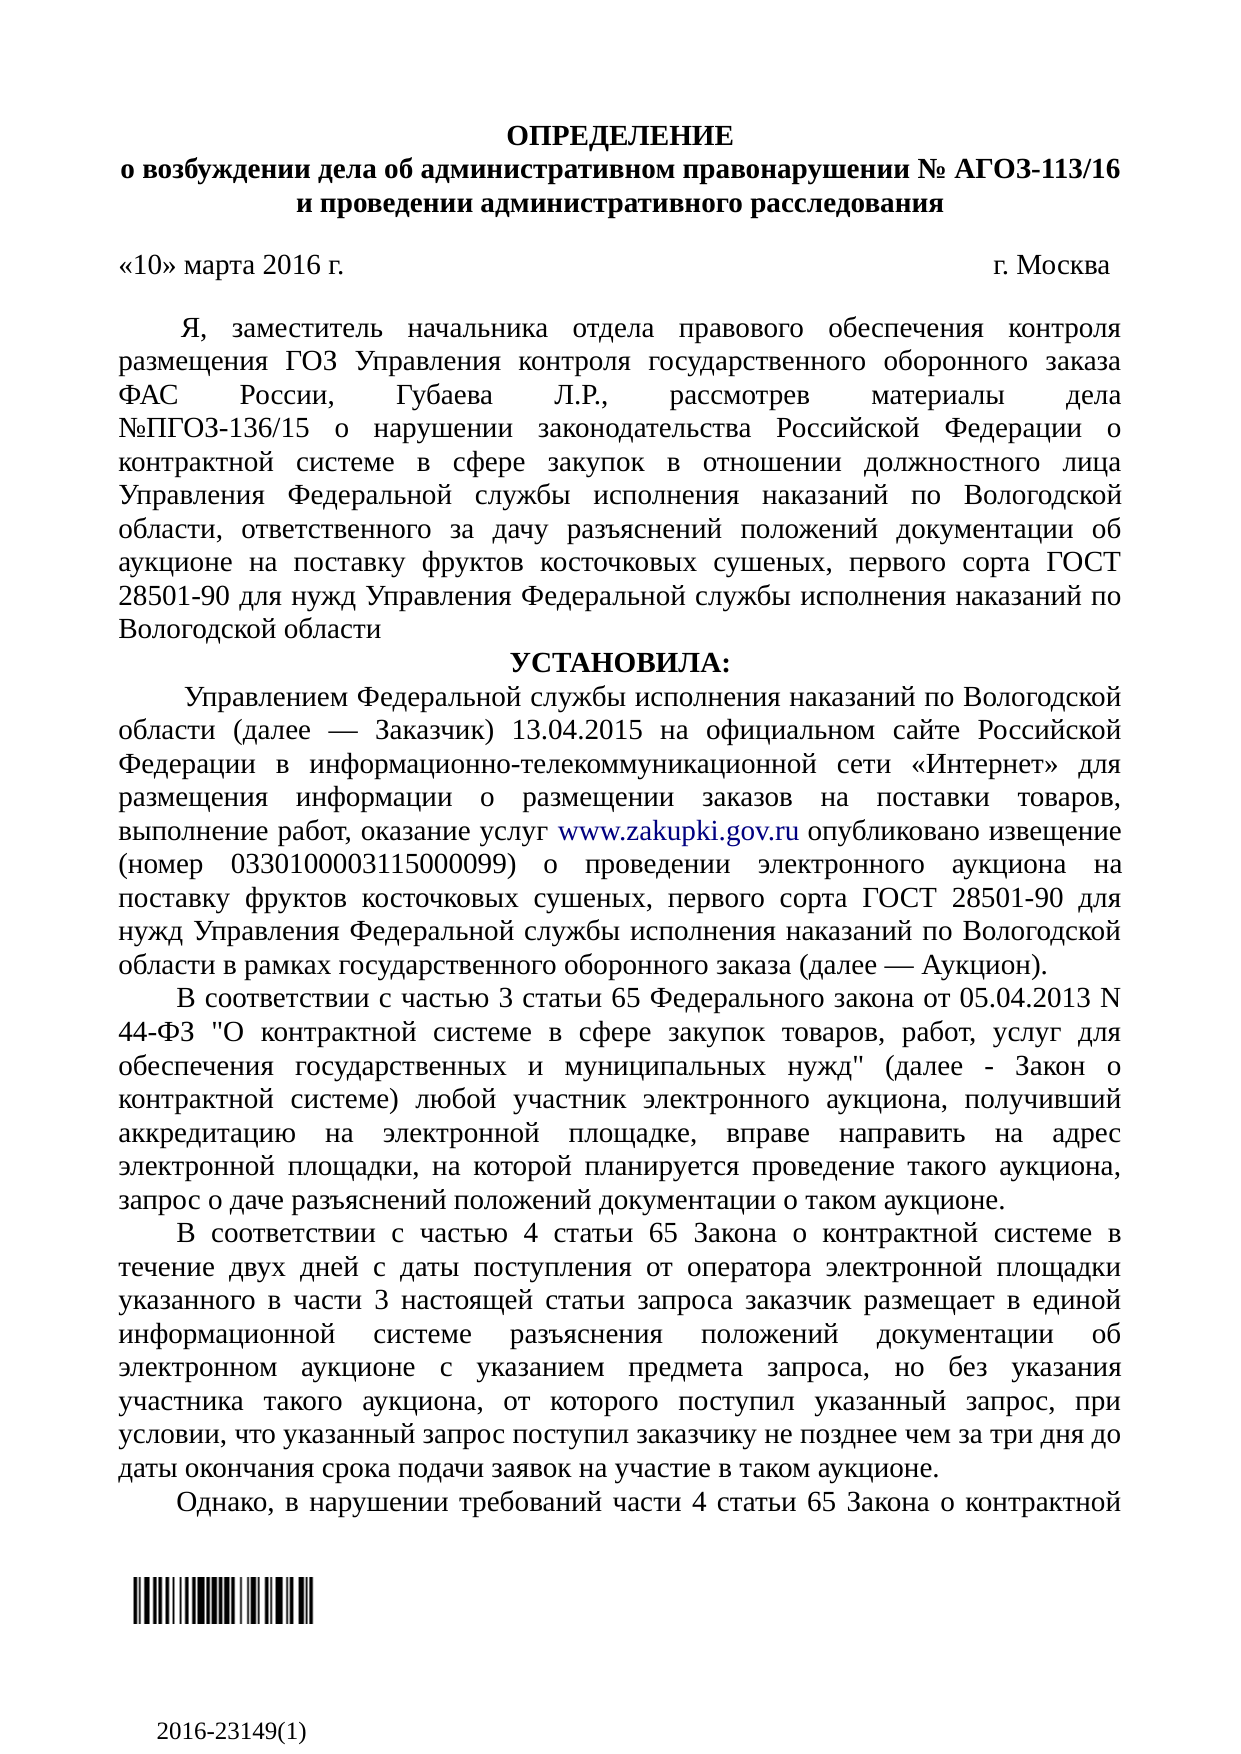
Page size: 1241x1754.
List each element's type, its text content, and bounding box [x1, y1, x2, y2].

text ОПРЕДЕЛЕНИЕ [118, 118, 1122, 152]
text УСТАНОВИЛА: [118, 645, 1122, 679]
text Управлением Федеральной службы исполнения наказаний по Вологодской области (далее — Заказчик) 13.04.2015 на официальном сайте Российской Федерации в информационно-телекоммуникационной сети «Интернет» для размещения информации о размещении заказов на поставки товаров, выполнение работ, оказание услуг www.zakupki.gov.ru опубликовано извещение (номер 0330100003115000099) о проведении электронного аукциона на поставку фруктов косточковых сушеных, первого сорта ГОСТ 28501-90 для нужд Управления Федеральной службы исполнения наказаний по Вологодской области в рамках государственного оборонного заказа (далее — Аукцион). [118, 679, 1122, 981]
text о возбуждении дела об административном правонарушении № АГОЗ-113/16 [118, 152, 1122, 185]
text «10» марта 2016 г. г. Москва [118, 247, 1122, 281]
picture [118, 1577, 331, 1624]
text Я, заместитель начальника отдела правового обеспечения контроля размещения ГОЗ Управления контроля государственного оборонного заказа ФАС России, Губаева Л.Р., рассмотрев материалы дела №ПГОЗ-136/15 о нарушении законодательства Российской Федерации о контрактной системе в сфере закупок в отношении должностного лица Управления Федеральной службы исполнения наказаний по Вологодской области, ответственного за дачу разъяснений положений документации об аукционе на поставку фруктов косточковых сушеных, первого сорта ГОСТ 28501-90 для нужд Управления Федеральной службы исполнения наказаний по Вологодской области [118, 310, 1122, 645]
text и проведении административного расследования [118, 185, 1122, 219]
text В соответствии с частью 3 статьи 65 Федерального закона от 05.04.2013 N 44-ФЗ "О контрактной системе в сфере закупок товаров, работ, услуг для обеспечения государственных и муниципальных нужд" (далее - Закон о контрактной системе) любой участник электронного аукциона, получивший аккредитацию на электронной площадке, вправе направить на адрес электронной площадки, на которой планируется проведение такого аукциона, запрос о даче разъяснений положений документации о таком аукционе. [118, 981, 1122, 1215]
text Однако, в нарушении требований части 4 статьи 65 Закона о контрактной [118, 1484, 1122, 1517]
text В соответствии с частью 4 статьи 65 Закона о контрактной системе в течение двух дней с даты поступления от оператора электронной площадки указанного в части 3 настоящей статьи запроса заказчик размещает в единой информационной системе разъяснения положений документации об электронном аукционе с указанием предмета запроса, но без указания участника такого аукциона, от которого поступил указанный запрос, при условии, что указанный запрос поступил заказчику не позднее чем за три дня до даты окончания срока подачи заявок на участие в таком аукционе. [118, 1215, 1122, 1484]
